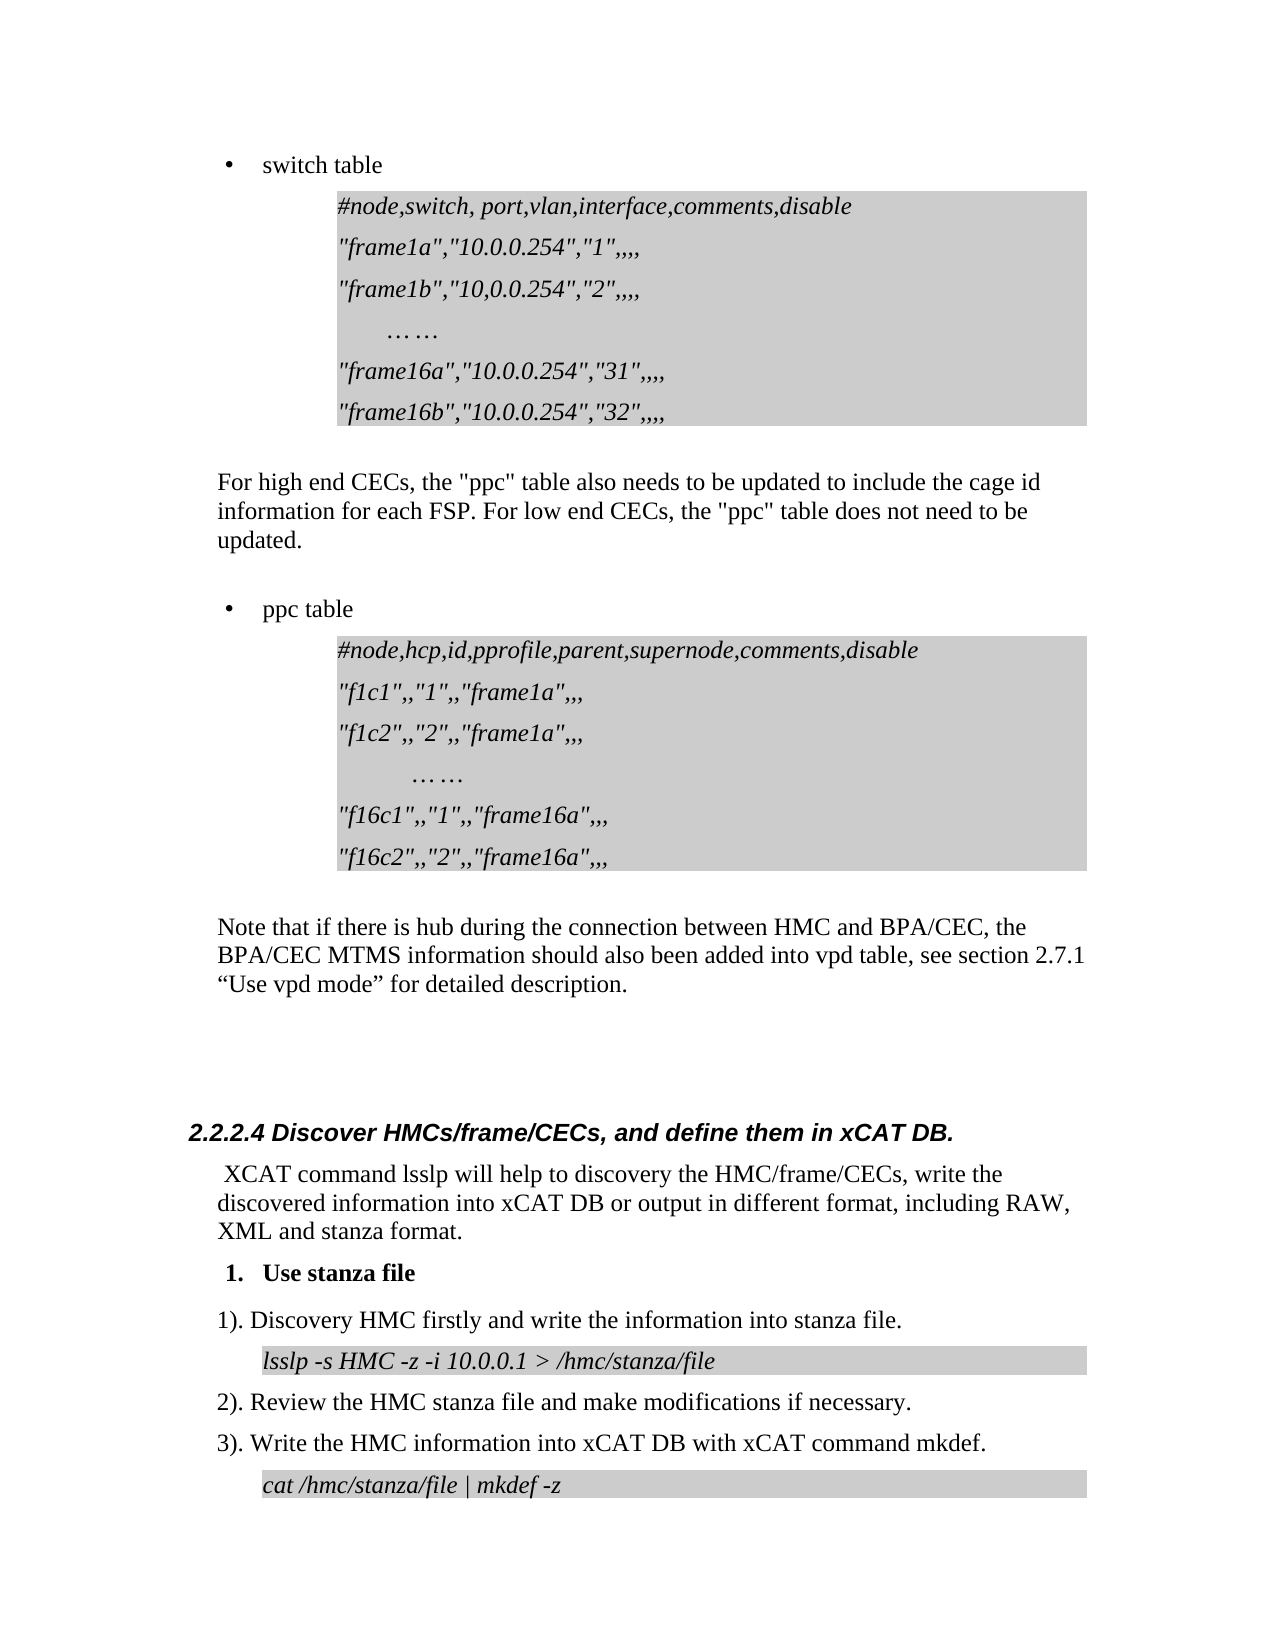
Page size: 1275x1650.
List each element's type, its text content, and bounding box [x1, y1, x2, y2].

text "frame1a","10.0.0.254","1",,,, [337, 232, 1087, 261]
list "f16c2",,"2",,"frame16a",,, [337, 842, 1087, 871]
list 1). Discovery HMC firstly and write the information into stanza file. [217, 1305, 1087, 1333]
text "f1c2",,"2",,"frame1a",,, [337, 718, 1087, 747]
list lsslp -s HMC -z -i 10.0.0.1 > /hmc/stanza/file [262, 1346, 1087, 1375]
text "frame1b","10,0.0.254","2",,,, [337, 274, 1087, 302]
text #node,hcp,id,pprofile,parent,supernode,comments,disable [337, 636, 1087, 664]
text … … [337, 759, 1087, 788]
text XCAT command lsslp will help to discovery the HMC/frame/CECs, write the discovered information into xCAT DB or output in different format, including RAW, XML and stanza format. [217, 1159, 1087, 1245]
text For high end CECs, the "ppc" table also needs to be updated to include the cage id information for each FSP. For low end CECs, the "ppc" table does not need to be updated. [217, 467, 1087, 553]
list switch table [225, 150, 1087, 179]
list ppc table [225, 594, 1087, 623]
list cat /hmc/stanza/file | mkdef -z [262, 1470, 1087, 1498]
text … … [337, 315, 1087, 344]
text "f16c1",,"1",,"frame16a",,, [337, 801, 1087, 829]
text Note that if there is hub during the connection between HMC and BPA/CEC, the BPA/CEC MTMS information should also been added into vpd table, see section 2.7.1 “Use vpd mode” for detailed description. [217, 912, 1087, 998]
text #node,switch, port,vlan,interface,comments,disable [337, 191, 1087, 220]
list Use stanza file [225, 1258, 1087, 1286]
text "f1c1",,"1",,"frame1a",,, [337, 677, 1087, 706]
text "frame16a","10.0.0.254","31",,,, [337, 356, 1087, 385]
text 2). Review the HMC stanza file and make modifications if necessary. [217, 1387, 1087, 1416]
list 3). Write the HMC information into xCAT DB with xCAT command mkdef. [217, 1428, 1087, 1457]
list "frame16b","10.0.0.254","32",,,, [337, 397, 1087, 426]
subtitle 2.2.2.4 Discover HMCs/frame/CECs, and define them in xCAT DB. [187, 1118, 1087, 1146]
